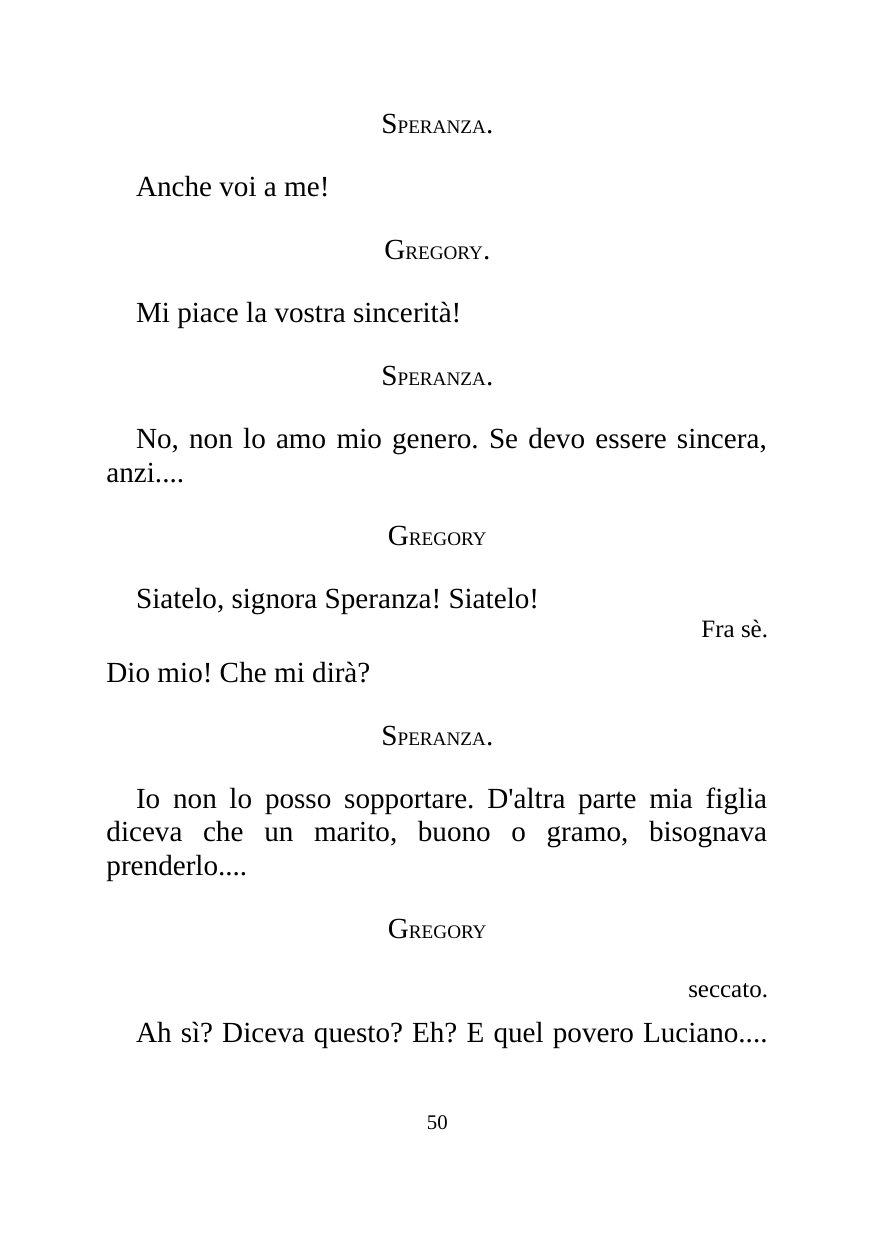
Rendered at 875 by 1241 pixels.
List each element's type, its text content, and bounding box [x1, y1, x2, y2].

text Gregory [106, 518, 768, 551]
text Dio mio! Che mi dirà? [106, 655, 768, 688]
text Speranza. [106, 718, 768, 752]
text Io non lo posso sopportare. D'altra parte mia figlia diceva che un marito, buono o gramo, bisognava prenderlo.... [106, 781, 768, 882]
text seccato. [431, 974, 768, 1003]
text Speranza. [106, 358, 768, 392]
text Gregory. [106, 232, 768, 266]
text Ah sì? Diceva questo? Eh? E quel povero Luciano.... [106, 1015, 768, 1048]
text Gregory [106, 911, 768, 945]
text Speranza. [106, 106, 768, 140]
text Siatelo, signora Speranza! Siatelo! [106, 581, 768, 614]
text No, non lo amo mio genero. Se devo essere sincera, anzi.... [106, 421, 768, 488]
text Mi piace la vostra sincerità! [106, 295, 768, 329]
text Anche voi a me! [106, 169, 768, 203]
text Fra sè. [431, 614, 768, 643]
